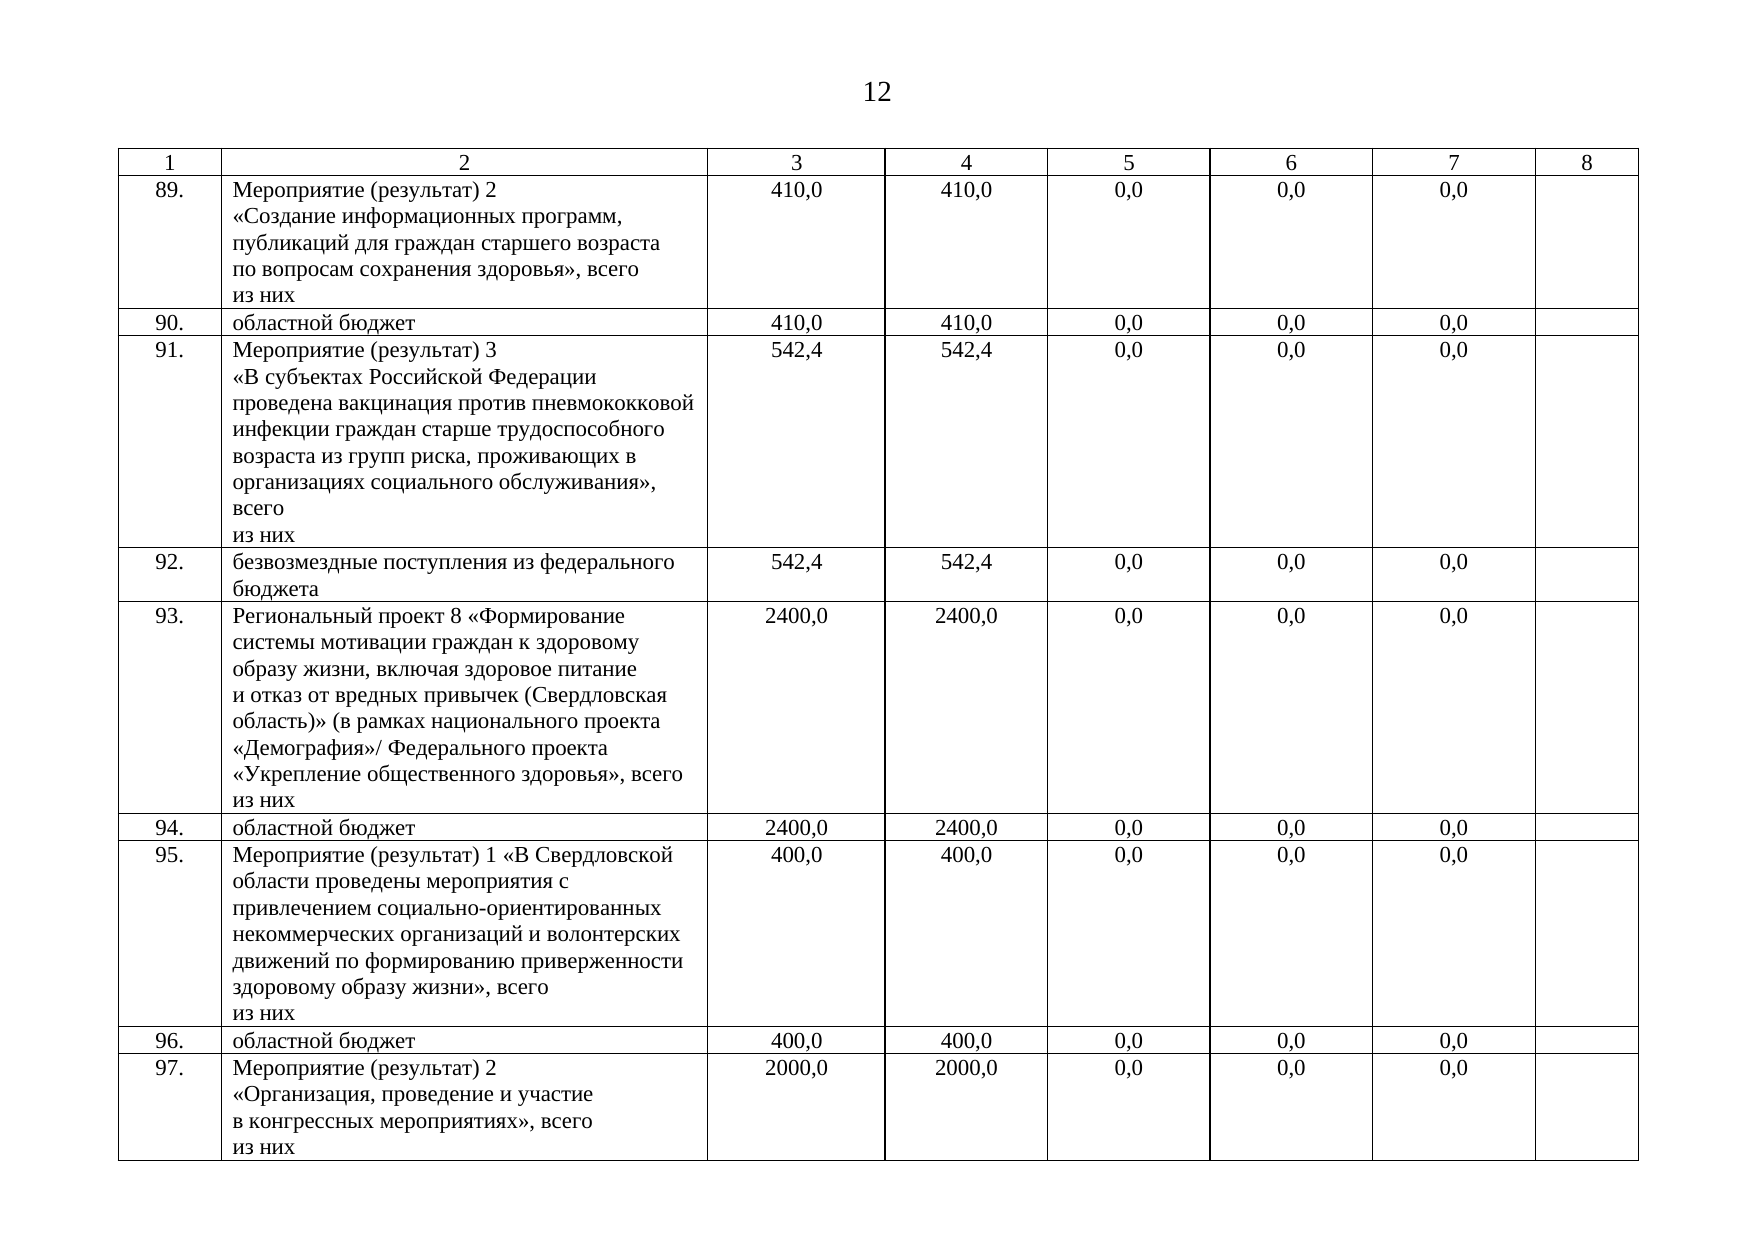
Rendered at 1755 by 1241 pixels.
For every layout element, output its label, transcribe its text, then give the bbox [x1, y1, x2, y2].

table_cell Региональный проект 8 «Формирование системы мотивации граждан к здоровому образу жизни, включая здоровое питание и отказ от вредных привычек (Свердловская область)» (в рамках национального проекта «Демография»/ Федерального проекта «Укрепление общественного здоровья», всего из них [222, 602, 707, 813]
table_cell областной бюджет [222, 814, 707, 840]
table_cell 410,0 [886, 309, 1047, 335]
table_cell 2000,0 [886, 1054, 1047, 1159]
table_cell 0,0 [1373, 336, 1535, 547]
table_cell 0,0 [1048, 814, 1209, 840]
table_cell областной бюджет [222, 1027, 707, 1053]
table_cell 95. [119, 841, 221, 1026]
table_cell [1536, 548, 1638, 601]
table_cell Мероприятие (результат) 2 «Создание информационных программ, публикаций для граждан старшего возраста по вопросам сохранения здоровья», всего из них [222, 176, 707, 308]
table_cell [1536, 602, 1638, 813]
table_cell 0,0 [1211, 176, 1372, 308]
table_header 5 [1048, 149, 1209, 175]
table_header 3 [708, 149, 884, 175]
table_cell 0,0 [1211, 814, 1372, 840]
table_cell 0,0 [1048, 1027, 1209, 1053]
table_cell 0,0 [1048, 336, 1209, 547]
table_cell [1536, 176, 1638, 308]
table_cell 96. [119, 1027, 221, 1053]
table_cell 542,4 [886, 336, 1047, 547]
table_cell безвозмездные поступления из федерального бюджета [222, 548, 707, 601]
table_cell 542,4 [708, 548, 884, 601]
table_cell 542,4 [708, 336, 884, 547]
table_header 6 [1211, 149, 1372, 175]
table_cell 2000,0 [708, 1054, 884, 1159]
table_cell 2400,0 [886, 814, 1047, 840]
table_cell [1536, 1027, 1638, 1053]
table_cell [1536, 336, 1638, 547]
table_cell 0,0 [1373, 1027, 1535, 1053]
table_cell [1536, 309, 1638, 335]
table_cell 2400,0 [708, 814, 884, 840]
table_cell 0,0 [1211, 841, 1372, 1026]
table_cell 0,0 [1048, 602, 1209, 813]
table_header 7 [1373, 149, 1535, 175]
table_cell 0,0 [1048, 1054, 1209, 1159]
table_cell 410,0 [708, 309, 884, 335]
table_cell 0,0 [1373, 309, 1535, 335]
table_cell 0,0 [1211, 309, 1372, 335]
table_header 1 [119, 149, 221, 175]
table_cell 0,0 [1048, 548, 1209, 601]
table_cell 0,0 [1373, 1054, 1535, 1159]
table_cell Мероприятие (результат) 1 «В Свердловской области проведены мероприятия с привлечением социально-ориентированных некоммерческих организаций и волонтерских движений по формированию приверженности здоровому образу жизни», всего из них [222, 841, 707, 1026]
table_cell 0,0 [1211, 336, 1372, 547]
table_cell 93. [119, 602, 221, 813]
table_cell 92. [119, 548, 221, 601]
table_cell [1536, 1054, 1638, 1159]
table_cell 0,0 [1048, 176, 1209, 308]
table_cell 410,0 [886, 176, 1047, 308]
table_cell 0,0 [1048, 841, 1209, 1026]
table_cell 400,0 [708, 1027, 884, 1053]
table_cell 400,0 [708, 841, 884, 1026]
table_cell 400,0 [886, 1027, 1047, 1053]
table_cell [1536, 814, 1638, 840]
table_cell 0,0 [1211, 548, 1372, 601]
table_header 2 [222, 149, 707, 175]
table_cell 0,0 [1373, 548, 1535, 601]
table_cell 0,0 [1373, 814, 1535, 840]
table_cell Мероприятие (результат) 2 «Организация, проведение и участие в конгрессных мероприятиях», всего из них [222, 1054, 707, 1159]
table_cell 91. [119, 336, 221, 547]
table_cell 2400,0 [886, 602, 1047, 813]
table_cell 542,4 [886, 548, 1047, 601]
table_cell 0,0 [1211, 1054, 1372, 1159]
table_cell 0,0 [1211, 1027, 1372, 1053]
table_header 8 [1536, 149, 1638, 175]
table_header 4 [886, 149, 1047, 175]
table_cell 0,0 [1048, 309, 1209, 335]
table_cell 0,0 [1373, 602, 1535, 813]
table_cell 97. [119, 1054, 221, 1159]
table_cell 410,0 [708, 176, 884, 308]
table_cell 90. [119, 309, 221, 335]
table_cell 2400,0 [708, 602, 884, 813]
table_cell 0,0 [1373, 841, 1535, 1026]
table_cell Мероприятие (результат) 3 «В субъектах Российской Федерации проведена вакцинация против пневмококковой инфекции граждан старше трудоспособного возраста из групп риска, проживающих в организациях социального обслуживания», всего из них [222, 336, 707, 547]
table_cell областной бюджет [222, 309, 707, 335]
table_cell 0,0 [1211, 602, 1372, 813]
table_cell 94. [119, 814, 221, 840]
table_cell [1536, 841, 1638, 1026]
table_cell 400,0 [886, 841, 1047, 1026]
table_cell 0,0 [1373, 176, 1535, 308]
table_cell 89. [119, 176, 221, 308]
